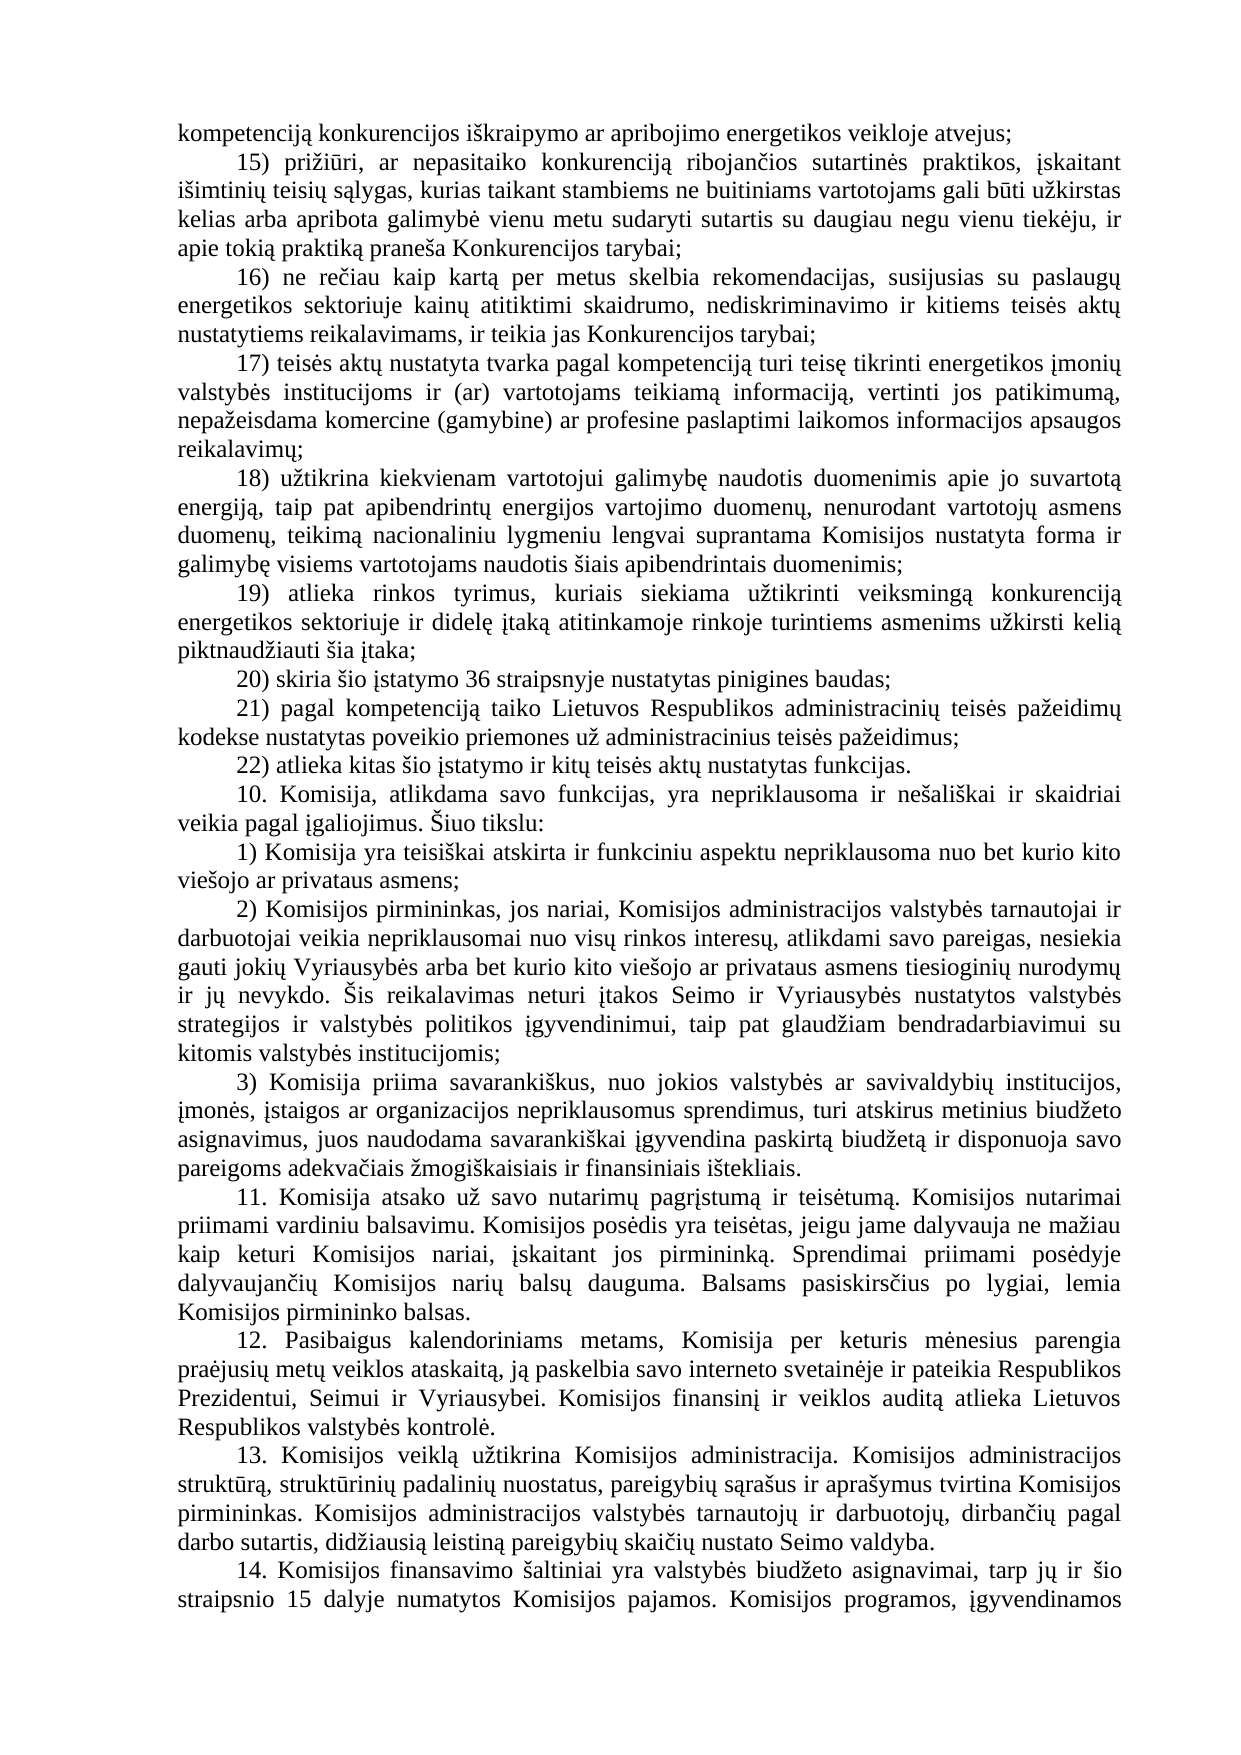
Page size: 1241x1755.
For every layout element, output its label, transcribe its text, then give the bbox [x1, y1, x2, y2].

text 3) Komisija priima savarankiškus, nuo jokios valstybės ar savivaldybių institucijos, įmonės, įstaigos ar organizacijos nepriklausomus sprendimus, turi atskirus metinius biudžeto asignavimus, juos naudodama savarankiškai įgyvendina paskirtą biudžetą ir disponuoja savo pareigoms adekvačiais žmogiškaisiais ir finansiniais ištekliais. [177, 1067, 1122, 1182]
text 1) Komisija yra teisiškai atskirta ir funkciniu aspektu nepriklausoma nuo bet kurio kito viešojo ar privataus asmens; [177, 837, 1122, 894]
text 11. Komisija atsako už savo nutarimų pagrįstumą ir teisėtumą. Komisijos nutarimai priimami vardiniu balsavimu. Komisijos posėdis yra teisėtas, jeigu jame dalyvauja ne mažiau kaip keturi Komisijos nariai, įskaitant jos pirmininką. Sprendimai priimami posėdyje dalyvaujančių Komisijos narių balsų dauguma. Balsams pasiskirsčius po lygiai, lemia Komisijos pirmininko balsas. [177, 1182, 1122, 1326]
text 19) atlieka rinkos tyrimus, kuriais siekiama užtikrinti veiksmingą konkurenciją energetikos sektoriuje ir didelę įtaką atitinkamoje rinkoje turintiems asmenims užkirsti kelią piktnaudžiauti šia įtaka; [177, 578, 1122, 664]
text 14. Komisijos finansavimo šaltiniai yra valstybės biudžeto asignavimai, tarp jų ir šio straipsnio 15 dalyje numatytos Komisijos pajamos. Komisijos programos, įgyvendinamos [177, 1556, 1122, 1613]
text 22) atlieka kitas šio įstatymo ir kitų teisės aktų nustatytas funkcijas. [177, 751, 1122, 779]
text 17) teisės aktų nustatyta tvarka pagal kompetenciją turi teisę tikrinti energetikos įmonių valstybės institucijoms ir (ar) vartotojams teikiamą informaciją, vertinti jos patikimumą, nepažeisdama komercine (gamybine) ar profesine paslaptimi laikomos informacijos apsaugos reikalavimų; [177, 348, 1122, 463]
text 20) skiria šio įstatymo 36 straipsnyje nustatytas pinigines baudas; [177, 664, 1122, 693]
text kompetenciją konkurencijos iškraipymo ar apribojimo energetikos veikloje atvejus; [177, 118, 1122, 147]
text 12. Pasibaigus kalendoriniams metams, Komisija per keturis mėnesius parengia praėjusių metų veiklos ataskaitą, ją paskelbia savo interneto svetainėje ir pateikia Respublikos Prezidentui, Seimui ir Vyriausybei. Komisijos finansinį ir veiklos auditą atlieka Lietuvos Respublikos valstybės kontrolė. [177, 1326, 1122, 1441]
text 18) užtikrina kiekvienam vartotojui galimybę naudotis duomenimis apie jo suvartotą energiją, taip pat apibendrintų energijos vartojimo duomenų, nenurodant vartotojų asmens duomenų, teikimą nacionaliniu lygmeniu lengvai suprantama Komisijos nustatyta forma ir galimybę visiems vartotojams naudotis šiais apibendrintais duomenimis; [177, 463, 1122, 578]
text 16) ne rečiau kaip kartą per metus skelbia rekomendacijas, susijusias su paslaugų energetikos sektoriuje kainų atitiktimi skaidrumo, nediskriminavimo ir kitiems teisės aktų nustatytiems reikalavimams, ir teikia jas Konkurencijos tarybai; [177, 262, 1122, 348]
text 21) pagal kompetenciją taiko Lietuvos Respublikos administracinių teisės pažeidimų kodekse nustatytas poveikio priemones už administracinius teisės pažeidimus; [177, 693, 1122, 751]
text 15) prižiūri, ar nepasitaiko konkurenciją ribojančios sutartinės praktikos, įskaitant išimtinių teisių sąlygas, kurias taikant stambiems ne buitiniams vartotojams gali būti užkirstas kelias arba apribota galimybė vienu metu sudaryti sutartis su daugiau negu vienu tiekėju, ir apie tokią praktiką praneša Konkurencijos tarybai; [177, 147, 1122, 262]
text 2) Komisijos pirmininkas, jos nariai, Komisijos administracijos valstybės tarnautojai ir darbuotojai veikia nepriklausomai nuo visų rinkos interesų, atlikdami savo pareigas, nesiekia gauti jokių Vyriausybės arba bet kurio kito viešojo ar privataus asmens tiesioginių nurodymų ir jų nevykdo. Šis reikalavimas neturi įtakos Seimo ir Vyriausybės nustatytos valstybės strategijos ir valstybės politikos įgyvendinimui, taip pat glaudžiam bendradarbiavimui su kitomis valstybės institucijomis; [177, 894, 1122, 1067]
text 13. Komisijos veiklą užtikrina Komisijos administracija. Komisijos administracijos struktūrą, struktūrinių padalinių nuostatus, pareigybių sąrašus ir aprašymus tvirtina Komisijos pirmininkas. Komisijos administracijos valstybės tarnautojų ir darbuotojų, dirbančių pagal darbo sutartis, didžiausią leistiną pareigybių skaičių nustato Seimo valdyba. [177, 1441, 1122, 1556]
text 10. Komisija, atlikdama savo funkcijas, yra nepriklausoma ir nešališkai ir skaidriai veikia pagal įgaliojimus. Šiuo tikslu: [177, 779, 1122, 837]
